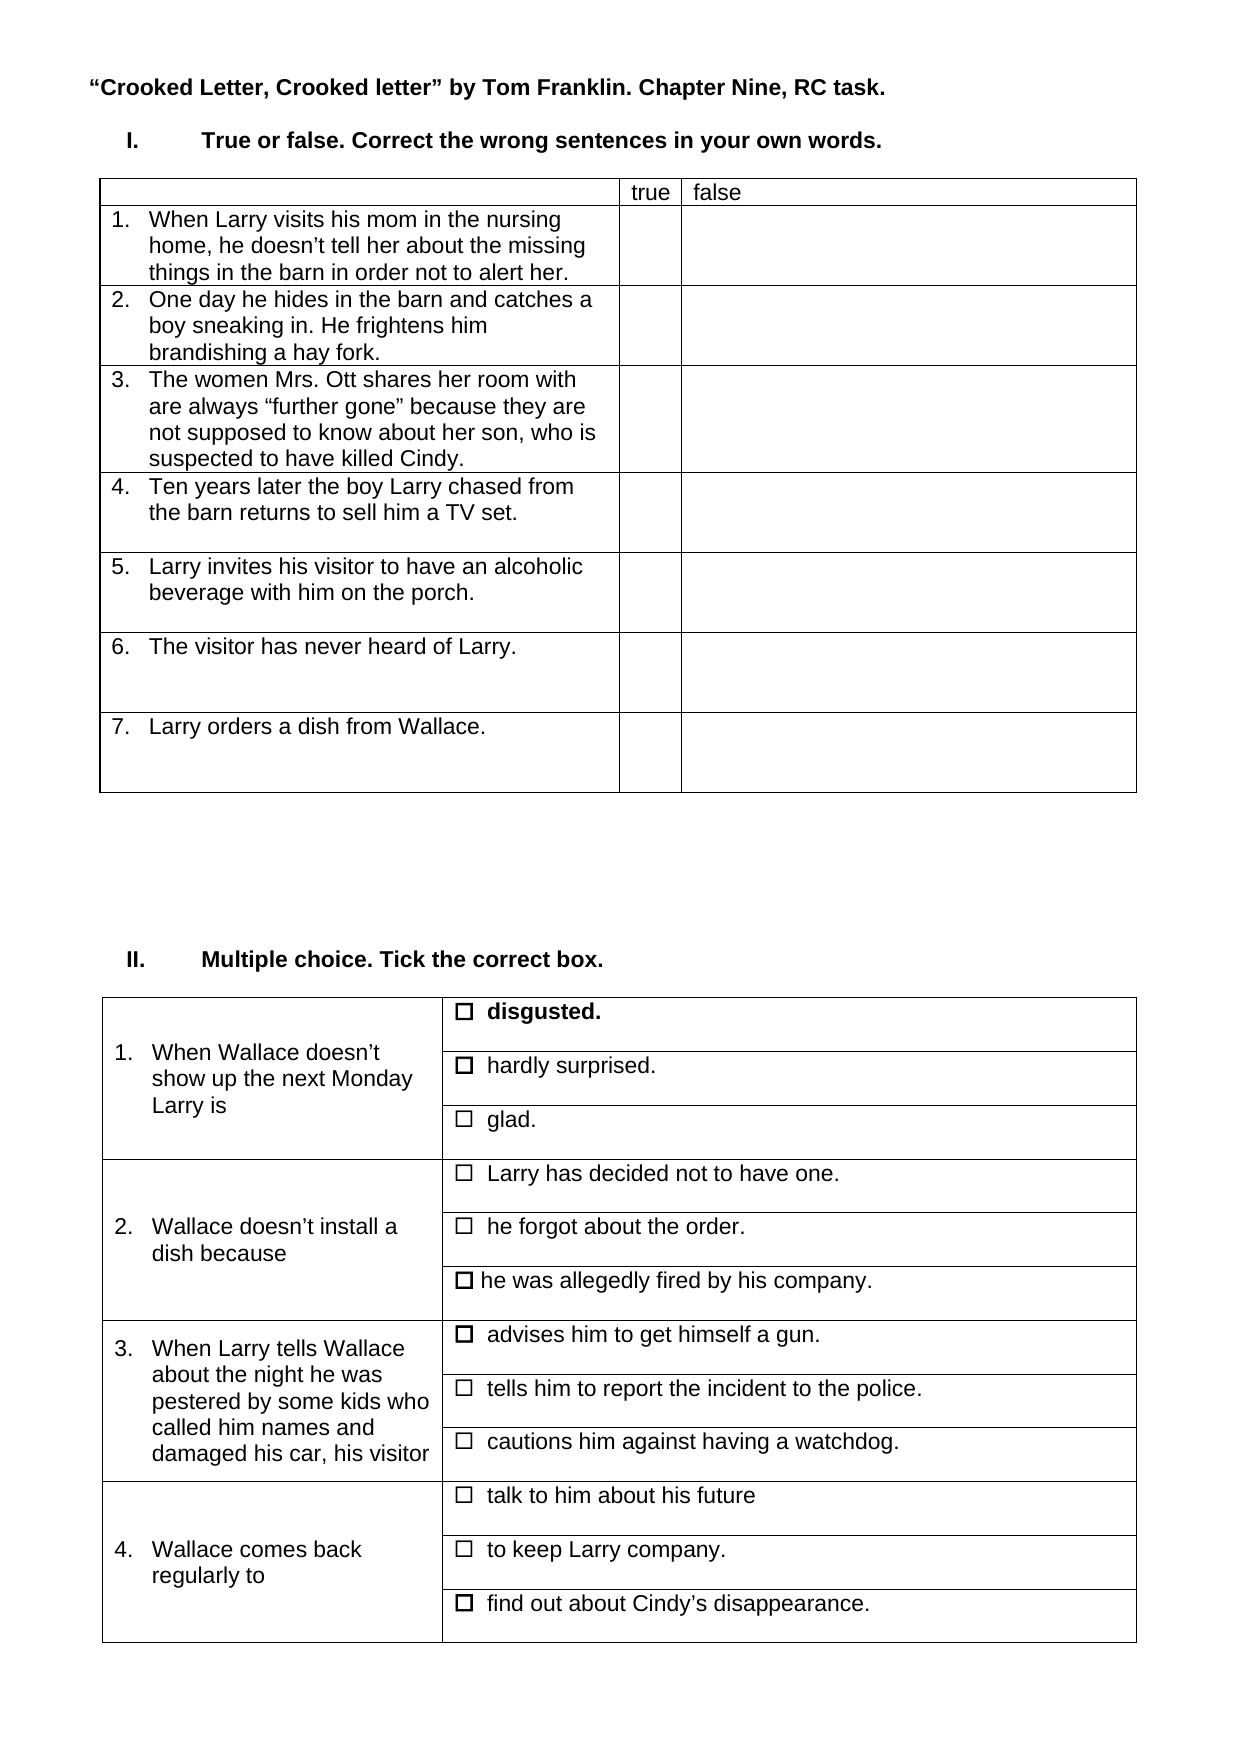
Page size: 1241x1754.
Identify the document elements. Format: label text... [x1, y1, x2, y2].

table_cell [682, 286, 1136, 365]
table_cell [682, 206, 1136, 285]
table_cell  advises him to get himself a gun. [443, 1321, 1136, 1373]
table_header [101, 179, 619, 205]
table_cell  he forgot about the order. [443, 1213, 1136, 1266]
table_cell When Larry tells Wallace about the night he was pestered by some kids who called him names and damaged his car, his visitor [103, 1321, 442, 1481]
table_cell One day he hides in the barn and catches a boy sneaking in. He frightens him brandishing a hay fork. [101, 286, 619, 365]
table_cell [620, 633, 681, 712]
table_cell [682, 713, 1136, 792]
table_cell  glad. [443, 1106, 1136, 1158]
table_header When Wallace doesn’t show up the next Monday Larry is [103, 998, 442, 1158]
table_cell [620, 206, 681, 285]
table_cell Wallace comes back regularly to [103, 1482, 442, 1642]
table_cell Larry orders a dish from Wallace. [101, 713, 619, 792]
list Multiple choice. Tick the correct box. [126, 946, 1181, 973]
table_cell Wallace doesn’t install a dish because [103, 1160, 442, 1320]
table_cell  find out about Cindy’s disappearance. [443, 1590, 1136, 1642]
table_cell Ten years later the boy Larry chased from the barn returns to sell him a TV set. [101, 473, 619, 552]
table_cell When Larry visits his mom in the nursing home, he doesn’t tell her about the missing things in the barn in order not to alert her. [101, 206, 619, 285]
table_cell [620, 286, 681, 365]
table_cell The visitor has never heard of Larry. [101, 633, 619, 712]
table_cell  cautions him against having a watchdog. [443, 1428, 1136, 1481]
table_cell [682, 633, 1136, 712]
table_cell  to keep Larry company. [443, 1536, 1136, 1588]
table_cell [620, 713, 681, 792]
table_cell  Larry has decided not to have one. [443, 1160, 1136, 1212]
table_cell [620, 553, 681, 632]
table_cell  he was allegedly fired by his company. [443, 1267, 1136, 1320]
table_cell [620, 366, 681, 472]
table_cell [682, 553, 1136, 632]
list True or false. Correct the wrong sentences in your own words. [126, 127, 1181, 153]
table_cell The women Mrs. Ott shares her room with are always “further gone” because they are not supposed to know about her son, who is suspected to have killed Cindy. [101, 366, 619, 472]
table_cell  talk to him about his future [443, 1482, 1136, 1535]
table_cell Larry invites his visitor to have an alcoholic beverage with him on the porch. [101, 553, 619, 632]
table_cell [682, 366, 1136, 472]
table_cell [620, 473, 681, 552]
table_header false [682, 179, 1136, 205]
table_cell  tells him to report the incident to the police. [443, 1375, 1136, 1427]
table_header true [620, 179, 681, 205]
table_header  disgusted. [443, 998, 1136, 1051]
table_cell [682, 473, 1136, 552]
table_cell  hardly surprised. [443, 1052, 1136, 1105]
